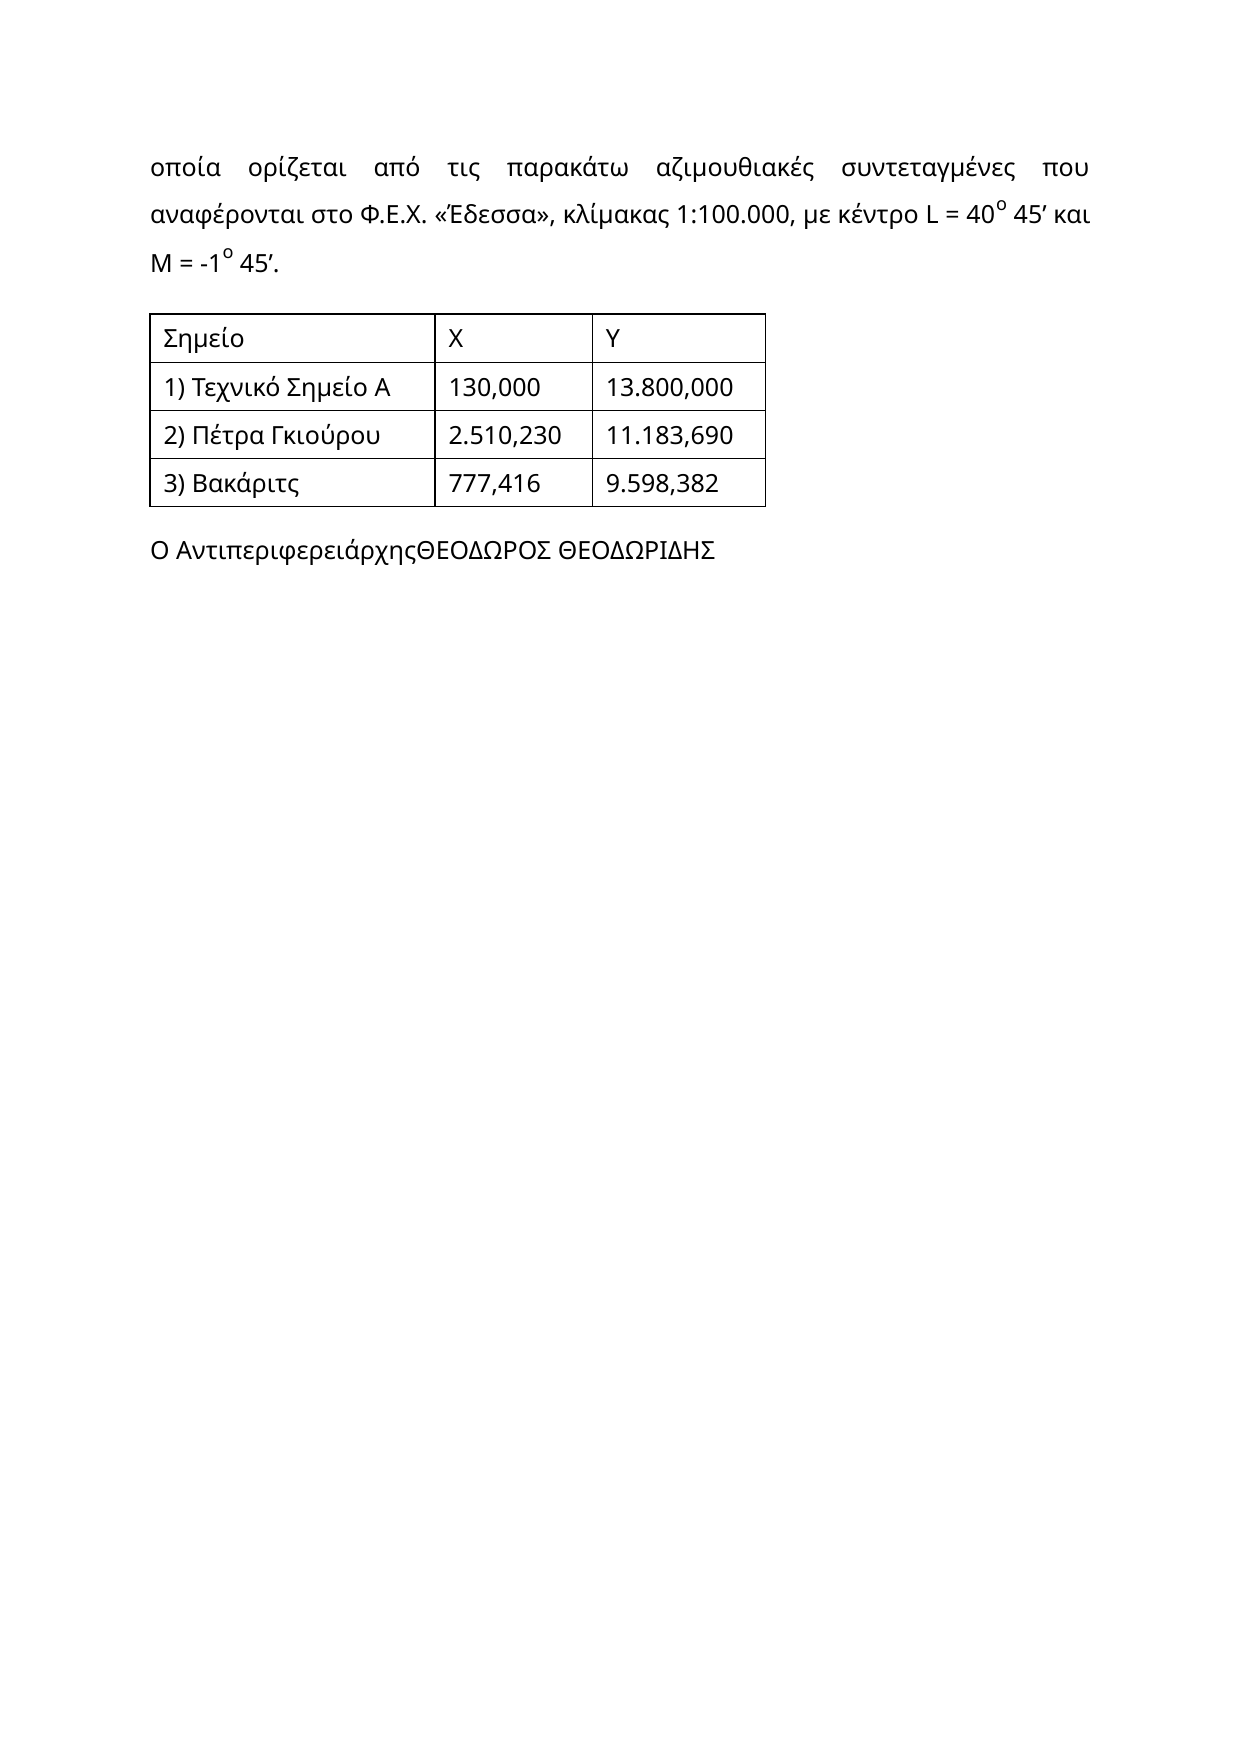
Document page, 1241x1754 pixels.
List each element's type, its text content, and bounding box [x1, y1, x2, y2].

text Ο ΑντιπεριφερειάρχηςΘΕΟΔΩΡΟΣ ΘΕΟΔΩΡΙΔΗΣ [150, 532, 1090, 566]
table_cell 2) Πέτρα Γκιούρου [151, 411, 434, 458]
table_cell 11.183,690 [593, 411, 765, 458]
table_cell 9.598,382 [593, 459, 765, 506]
table_header Υ [593, 315, 765, 361]
table_header Χ [436, 315, 592, 361]
table_cell 13.800,000 [593, 363, 765, 409]
table_cell 2.510,230 [436, 411, 592, 458]
table_cell 1) Τεχνικό Σημείο Α [151, 363, 434, 409]
text Με την υπ’ αριθμ. Φ. 14.9/248/3/3009/05-07-2013 απόφαση του Αντιπεριφερειάρχη Περιφερειακής Ενότητας Πέλλας της Περιφέρειας Κεντρικής Μακεδονίας που εκδόθηκε σύμφωνα με την παρ. II τομέα Γ υποτομέα β του όρθρου 186 και την παρ. 1 του άρθρου 282 του Ν. 3852/2010, καθώς επίσης και τα άρθρα 29 και 34 του Ν.Δ. 210/1973, χορηγήθηκε στους Σφουγγάρο Αντώνιο του Αναστασίου και Γιαννάκογλου Αθανάσιο του Νικολάου Άδεια Μεταλλευτικών Ερευνών, διάρκειας τριών (3) ετών, σε χώρο έκτασης 4.153.488,13m2, στην περιοχή των Κοινοτήτων Καρυδιάς, Λύκων και Σωτήρας (ΑΒΜ 248) του Δήμου Έδεσσας της Περιφερειακής Ενότητας Πέλλας, η οποία ορίζεται από τις παρακάτω αζιμουθιακές συντεταγμένες που αναφέρονται στο Φ.Ε.Χ. «Έδεσσα», κλίμακας 1:100.000, με κέντρο L = 40ο 45’ και Μ = -1o 45’. [150, 150, 1090, 282]
table_cell 130,000 [436, 363, 592, 409]
table_cell 3) Βακάριτς [151, 459, 434, 506]
table_cell 777,416 [436, 459, 592, 506]
table_header Σημείο [151, 315, 434, 361]
